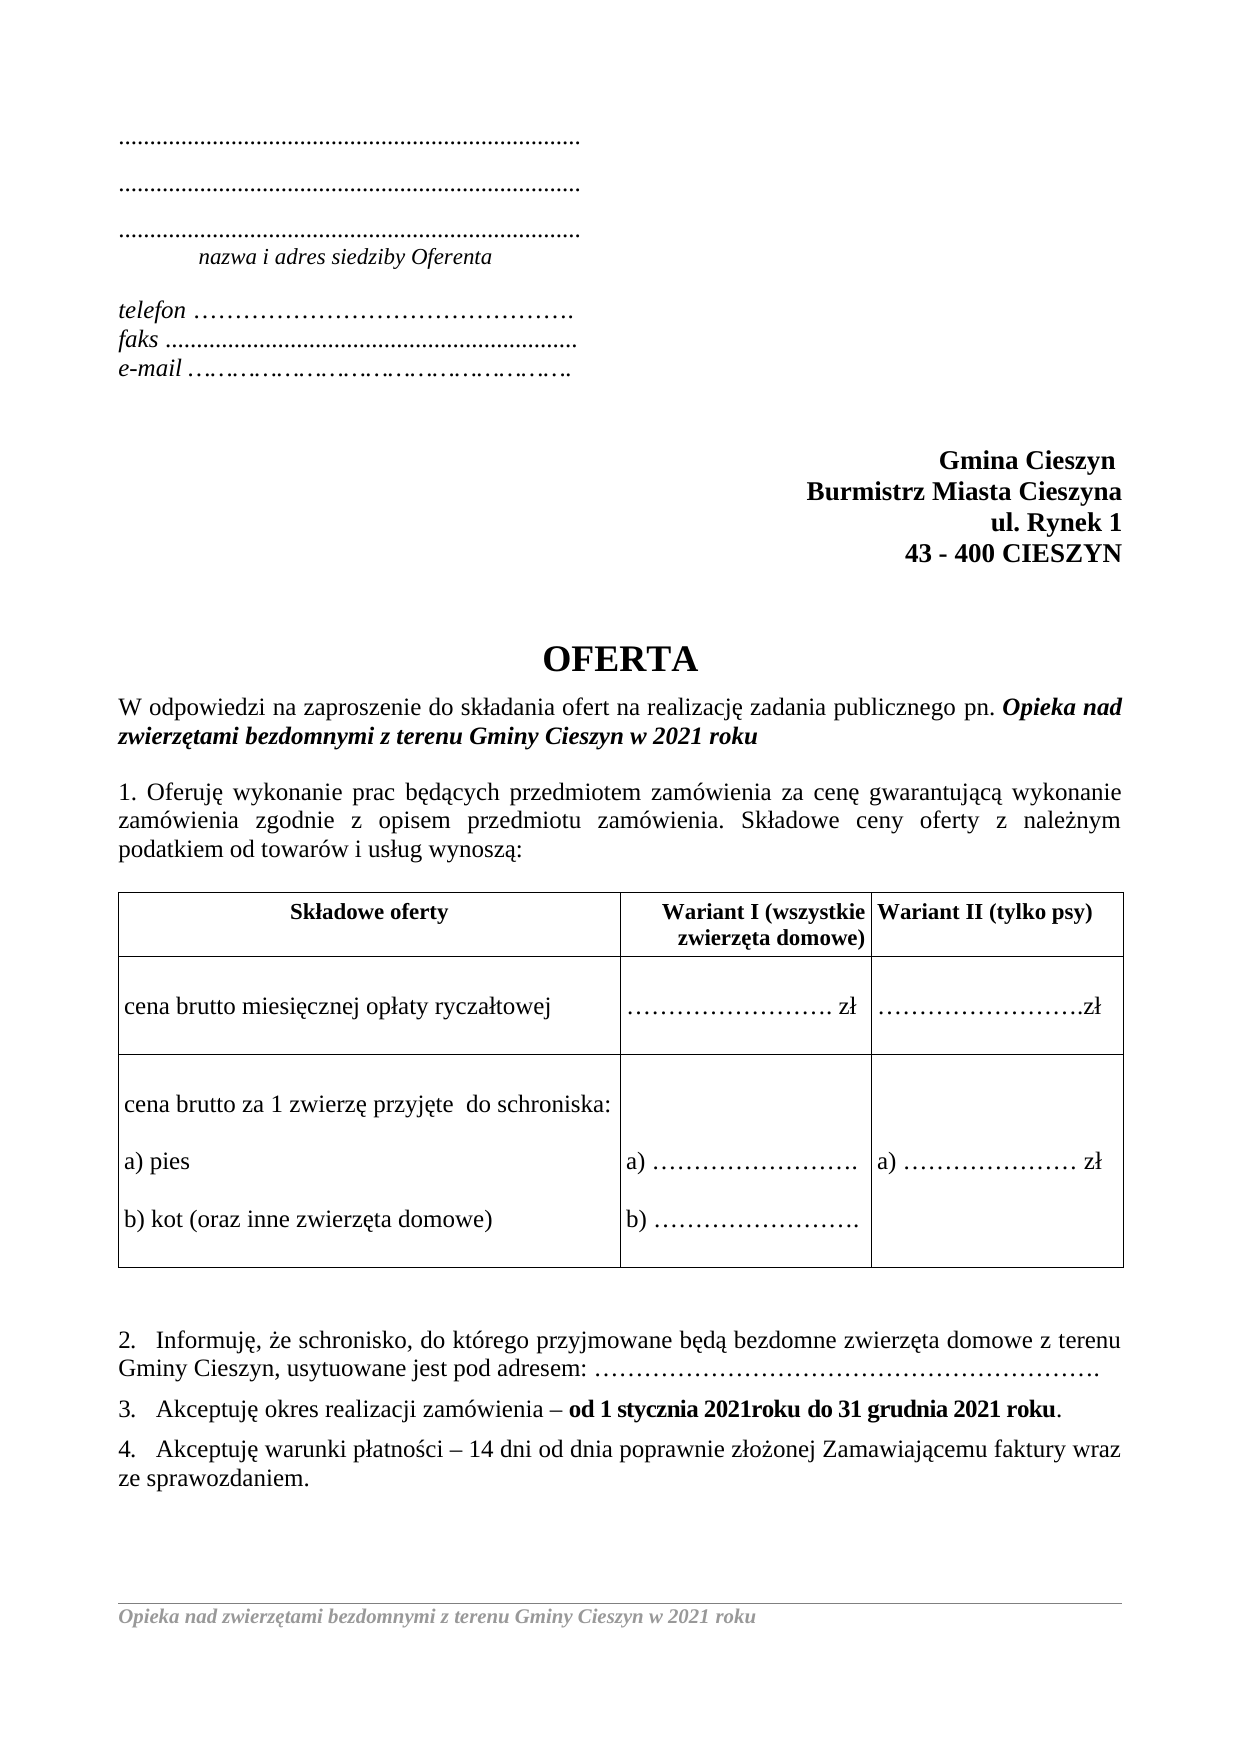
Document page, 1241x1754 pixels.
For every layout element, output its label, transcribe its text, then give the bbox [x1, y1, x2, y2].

subtitle OFERTA [118, 637, 1122, 680]
subtitle 43 - 400 CIESZYN [120, 537, 1122, 569]
table_cell cena brutto za 1 zwierzę przyjęte do schroniska: a) pies b) kot (oraz inne zwierzęta domowe) [119, 1055, 620, 1267]
table_header Składowe oferty [119, 893, 620, 956]
text telefon ………………………………………. [118, 296, 1122, 324]
table_cell a) ……………………. b) ……………………. [621, 1055, 871, 1267]
text W odpowiedzi na zaproszenie do składania ofert na realizację zadania publicznego pn. Opieka nad zwierzętami bezdomnymi z terenu Gminy Cieszyn w 2021 roku [118, 692, 1122, 750]
table_cell cena brutto miesięcznej opłaty ryczałtowej [119, 957, 620, 1054]
subtitle Gmina Cieszyn [120, 444, 1122, 475]
text faks .................................................................. [118, 324, 1122, 353]
table_header Wariant II (tylko psy) [872, 893, 1123, 956]
table_cell …………………….zł [872, 957, 1123, 1054]
subtitle Burmistrz Miasta Cieszyna [120, 475, 1122, 506]
text nazwa i adres siedziby Oferenta [118, 243, 1122, 269]
list Akceptuję warunki płatności – 14 dni od dnia poprawnie złożonej Zamawiającemu faktury wraz ze sprawozdaniem. [118, 1434, 1122, 1492]
list Akceptuję okres realizacji zamówienia – od 1 stycznia 2021roku do 31 grudnia 2021 roku. [118, 1394, 1122, 1423]
text .......................................................................... [118, 168, 1122, 196]
subtitle ul. Rynek 1 [120, 506, 1122, 537]
list Informuję, że schronisko, do którego przyjmowane będą bezdomne zwierzęta domowe z terenu Gminy Cieszyn, usytuowane jest pod adresem: ……………………………………………………. [118, 1325, 1122, 1382]
text e-mail ……………………………………………. [118, 353, 1122, 382]
table_cell a) ………………… zł [872, 1055, 1123, 1267]
text .......................................................................... [118, 214, 1122, 243]
table_cell ……………………. zł [621, 957, 871, 1054]
text .......................................................................... [118, 121, 1122, 150]
table_header Wariant I (wszystkie zwierzęta domowe) [621, 893, 871, 956]
text 1. Oferuję wykonanie prac będących przedmiotem zamówienia za cenę gwarantującą wykonanie zamówienia zgodnie z opisem przedmiotu zamówienia. Składowe ceny oferty z należnym podatkiem od towarów i usług wynoszą: [118, 777, 1122, 863]
